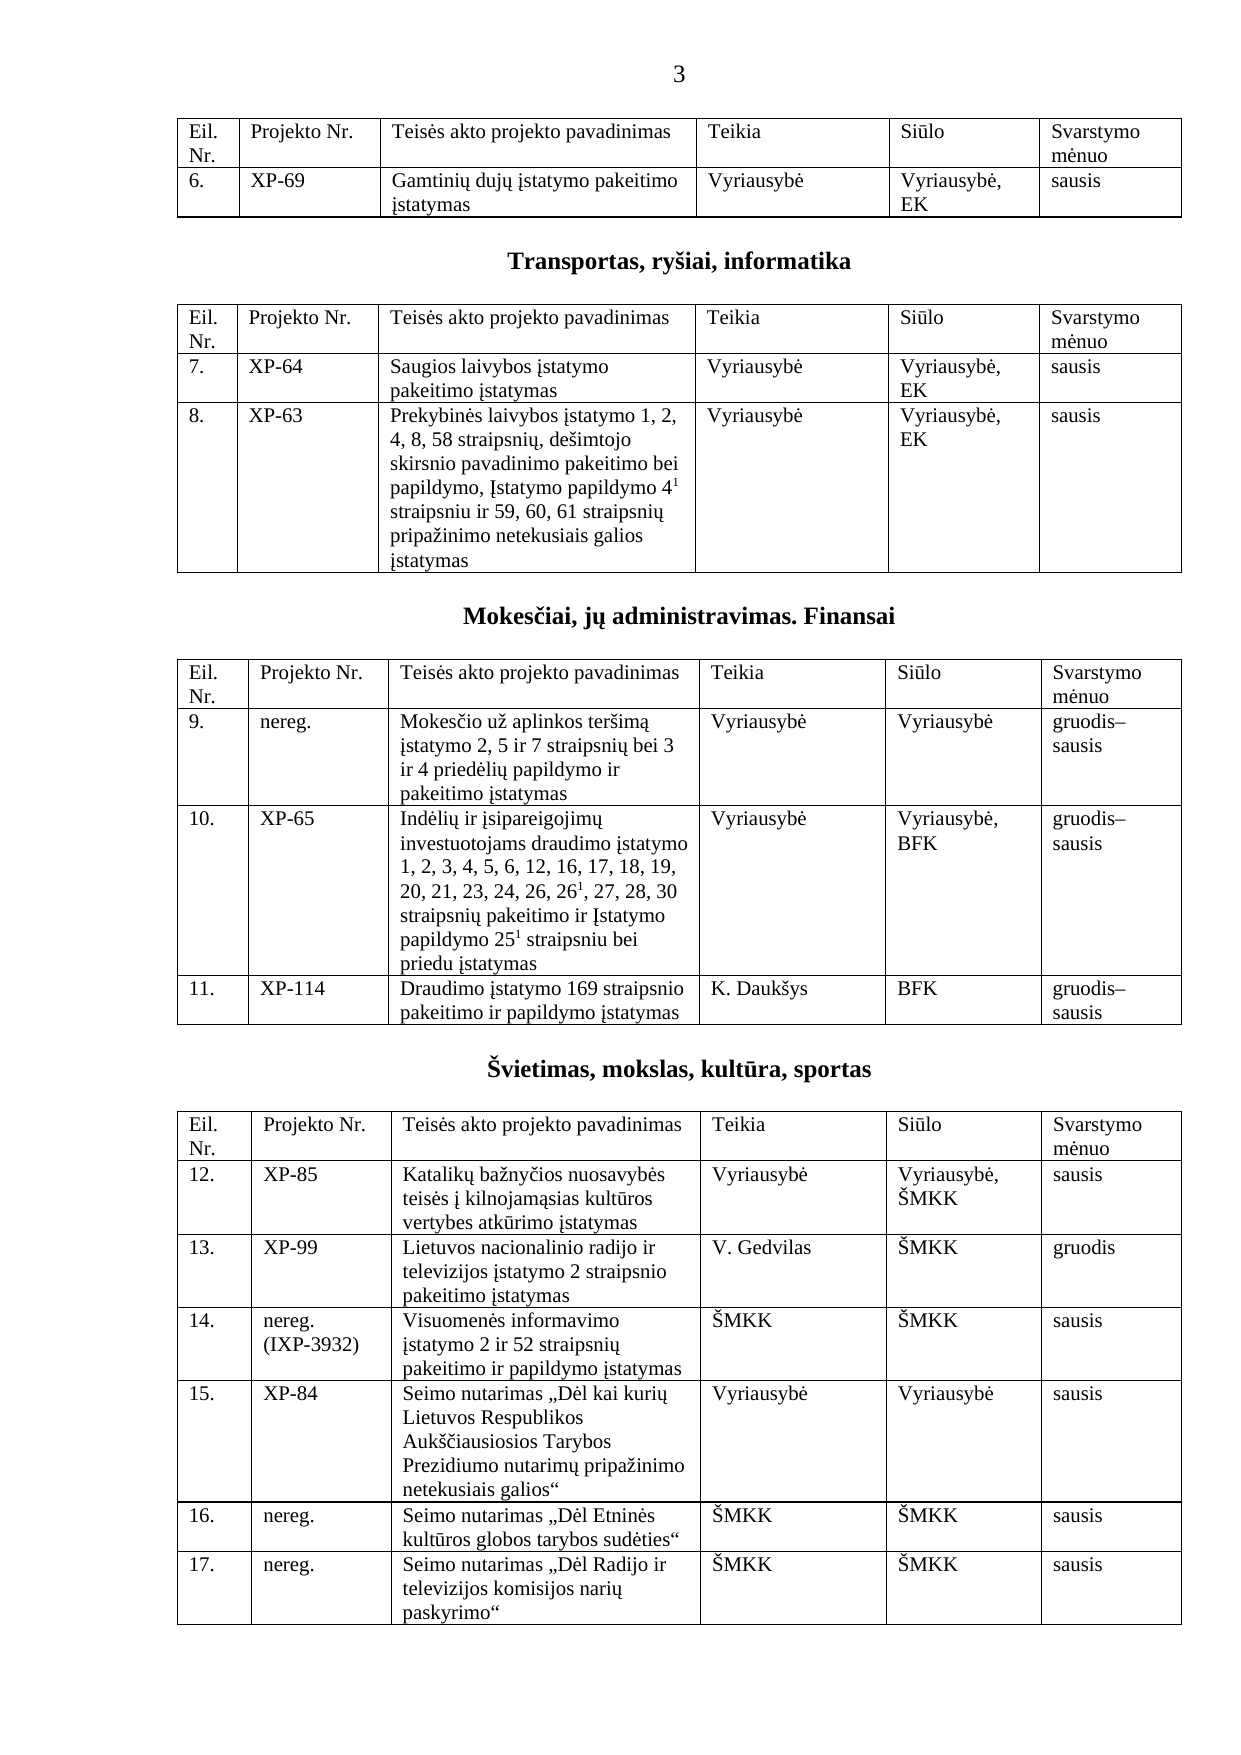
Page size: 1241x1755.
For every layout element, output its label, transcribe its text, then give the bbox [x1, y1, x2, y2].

table_header Svarstymo mėnuo [1042, 660, 1181, 708]
table_cell XP-84 [252, 1381, 391, 1501]
table_cell Vyriausybė [697, 168, 889, 216]
table_cell V. Gedvilas [701, 1235, 886, 1307]
table_cell XP-114 [249, 976, 388, 1024]
table_cell 12. [178, 1161, 251, 1234]
table_header Teisės akto projekto pavadinimas [381, 119, 696, 167]
table_cell Seimo nutarimas „Dėl Radijo ir televizijos komisijos narių paskyrimo“ [392, 1552, 700, 1624]
table_header Siūlo [886, 660, 1041, 708]
table_cell 14. [178, 1308, 251, 1380]
table_cell XP-65 [249, 806, 388, 975]
table_header Eil. Nr. [178, 1112, 251, 1160]
table_cell sausis [1040, 168, 1181, 216]
table_cell 11. [178, 976, 248, 1024]
table_cell ŠMKK [887, 1552, 1041, 1624]
table_cell 8. [178, 403, 237, 572]
table_cell Seimo nutarimas „Dėl Etninės kultūros globos tarybos sudėties“ [392, 1503, 700, 1551]
table_header Teisės akto projekto pavadinimas [392, 1112, 700, 1160]
table_cell sausis [1040, 354, 1181, 402]
table_cell sausis [1042, 1161, 1181, 1234]
table_cell XP-85 [252, 1161, 391, 1234]
table_cell 6. [178, 168, 239, 216]
table_cell Vyriausybė [886, 709, 1041, 805]
table_header Teikia [701, 1112, 886, 1160]
table_cell 17. [178, 1552, 251, 1624]
table_header Projekto Nr. [249, 660, 388, 708]
table_cell Indėlių ir įsipareigojimų investuotojams draudimo įstatymo 1, 2, 3, 4, 5, 6, 12, 16, 17, 18, 19, 20, 21, 23, 24, 26, 261, 27, 28, 30 straipsnių pakeitimo ir Įstatymo papildymo 251 straipsniu bei priedu įstatymas [389, 806, 699, 975]
table_header Eil. Nr. [178, 119, 239, 167]
table_cell 10. [178, 806, 248, 975]
table_cell Lietuvos nacionalinio radijo ir televizijos įstatymo 2 straipsnio pakeitimo įstatymas [392, 1235, 700, 1307]
table_cell sausis [1040, 403, 1181, 572]
table_header Eil. Nr. [178, 305, 237, 353]
table_cell gruodis–sausis [1042, 709, 1181, 805]
table_cell ŠMKK [887, 1308, 1041, 1380]
table_header Siūlo [887, 1112, 1041, 1160]
table_cell ŠMKK [701, 1308, 886, 1380]
table_cell gruodis–sausis [1042, 976, 1181, 1024]
table_cell Vyriausybė, EK [890, 168, 1039, 216]
table_header Projekto Nr. [240, 119, 380, 167]
table_header Siūlo [890, 119, 1039, 167]
table_header Projekto Nr. [252, 1112, 391, 1160]
table_cell Vyriausybė [696, 354, 888, 402]
table_cell nereg. [252, 1552, 391, 1624]
table_cell 7. [178, 354, 237, 402]
text Švietimas, mokslas, kultūra, sportas [177, 1054, 1181, 1082]
table_cell Mokesčio už aplinkos teršimą įstatymo 2, 5 ir 7 straipsnių bei 3 ir 4 priedėlių papildymo ir pakeitimo įstatymas [389, 709, 699, 805]
table_cell XP-63 [238, 403, 378, 572]
table_cell Vyriausybė, EK [889, 403, 1039, 572]
table_header Svarstymo mėnuo [1040, 305, 1181, 353]
table_header Teisės akto projekto pavadinimas [379, 305, 695, 353]
table_cell sausis [1042, 1308, 1181, 1380]
table_cell ŠMKK [887, 1235, 1041, 1307]
table_header Svarstymo mėnuo [1042, 1112, 1181, 1160]
table_cell XP-69 [240, 168, 380, 216]
table_cell 9. [178, 709, 248, 805]
table_cell nereg. [252, 1503, 391, 1551]
text Mokesčiai, jų administravimas. Finansai [177, 601, 1181, 630]
table_cell Vyriausybė, EK [889, 354, 1039, 402]
table_cell 15. [178, 1381, 251, 1501]
table_cell Vyriausybė, ŠMKK [887, 1161, 1041, 1234]
table_cell BFK [886, 976, 1041, 1024]
table_cell Vyriausybė [700, 806, 885, 975]
text Transportas, ryšiai, informatika [177, 246, 1181, 275]
table_cell Vyriausybė [701, 1161, 886, 1234]
table_cell Vyriausybė, BFK [886, 806, 1041, 975]
table_cell ŠMKK [701, 1552, 886, 1624]
table_cell K. Daukšys [700, 976, 885, 1024]
table_cell gruodis–sausis [1042, 806, 1181, 975]
table_cell Vyriausybė [696, 403, 888, 572]
table_cell Seimo nutarimas „Dėl kai kurių Lietuvos Respublikos Aukščiausiosios Tarybos Prezidiumo nutarimų pripažinimo netekusiais galios“ [392, 1381, 700, 1501]
table_header Eil. Nr. [178, 660, 248, 708]
table_cell Vyriausybė [701, 1381, 886, 1501]
table_cell Vyriausybė [700, 709, 885, 805]
table_cell Saugios laivybos įstatymo pakeitimo įstatymas [379, 354, 695, 402]
table_cell sausis [1042, 1381, 1181, 1501]
table_cell 16. [178, 1503, 251, 1551]
table_cell Gamtinių dujų įstatymo pakeitimo įstatymas [381, 168, 696, 216]
table_header Teikia [696, 305, 888, 353]
table_cell Vyriausybė [887, 1381, 1041, 1501]
table_cell ŠMKK [887, 1503, 1041, 1551]
table_cell nereg. (IXP-3932) [252, 1308, 391, 1380]
table_cell Prekybinės laivybos įstatymo 1, 2, 4, 8, 58 straipsnių, dešimtojo skirsnio pavadinimo pakeitimo bei papildymo, Įstatymo papildymo 41 straipsniu ir 59, 60, 61 straipsnių pripažinimo netekusiais galios įstatymas [379, 403, 695, 572]
table_cell XP-99 [252, 1235, 391, 1307]
table_cell Visuomenės informavimo įstatymo 2 ir 52 straipsnių pakeitimo ir papildymo įstatymas [392, 1308, 700, 1380]
table_header Svarstymo mėnuo [1040, 119, 1181, 167]
table_cell Katalikų bažnyčios nuosavybės teisės į kilnojamąsias kultūros vertybes atkūrimo įstatymas [392, 1161, 700, 1234]
table_header Teikia [700, 660, 885, 708]
table_cell ŠMKK [701, 1503, 886, 1551]
table_cell gruodis [1042, 1235, 1181, 1307]
table_header Teisės akto projekto pavadinimas [389, 660, 699, 708]
table_header Siūlo [889, 305, 1039, 353]
table_cell XP-64 [238, 354, 378, 402]
table_cell sausis [1042, 1503, 1181, 1551]
table_cell 13. [178, 1235, 251, 1307]
table_cell Draudimo įstatymo 169 straipsnio pakeitimo ir papildymo įstatymas [389, 976, 699, 1024]
table_header Teikia [697, 119, 889, 167]
table_cell nereg. [249, 709, 388, 805]
table_header Projekto Nr. [238, 305, 378, 353]
table_cell sausis [1042, 1552, 1181, 1624]
